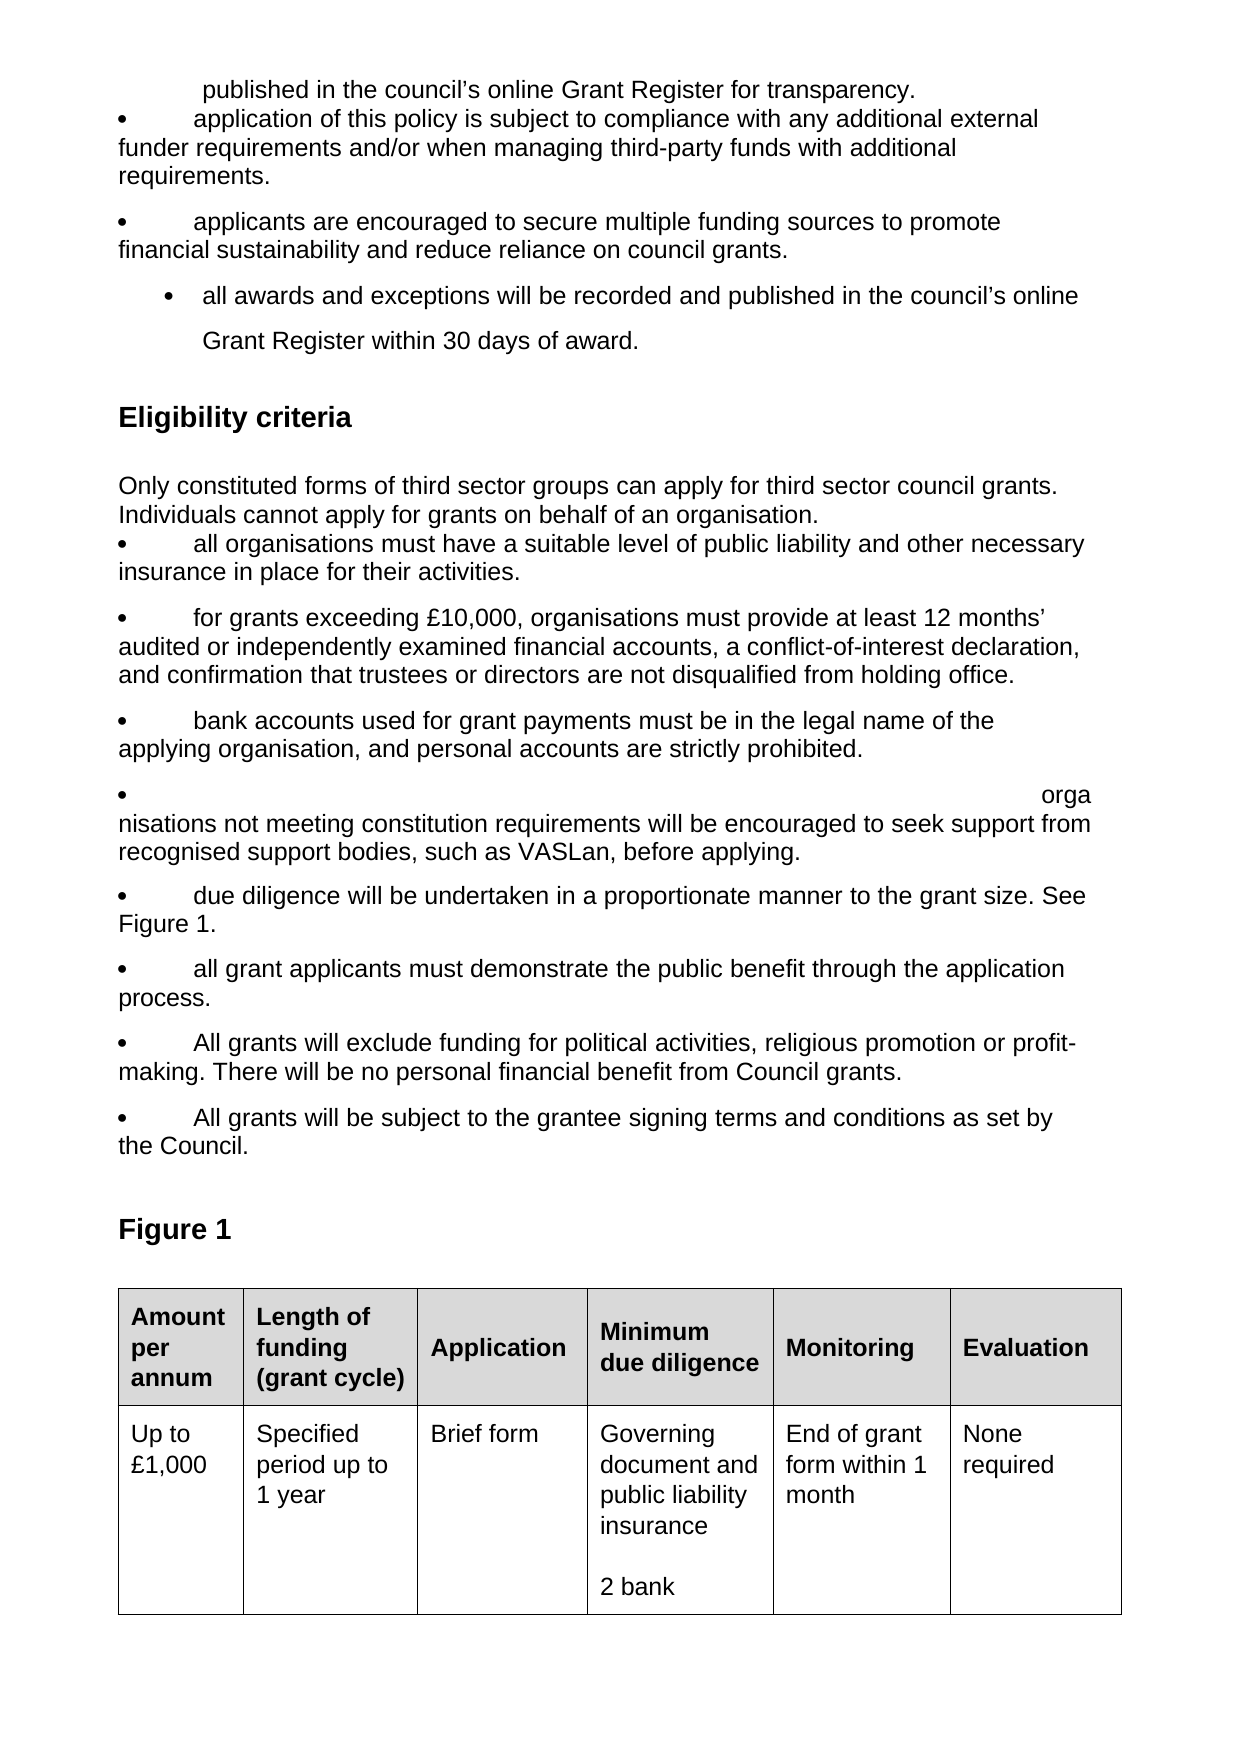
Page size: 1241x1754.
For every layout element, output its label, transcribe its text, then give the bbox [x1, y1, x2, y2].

list due diligence will be undertaken in a proportionate manner to the grant size. See Figure 1. [118, 883, 1092, 937]
list All grants will exclude funding for political activities, religious promotion or profit- making. There will be no personal financial benefit from Council grants. [118, 1028, 1092, 1086]
table_cell Up to £1,000 [119, 1406, 243, 1614]
table_header Monitoring [774, 1289, 950, 1405]
table_cell End of grant form within 1 month [774, 1406, 950, 1614]
text Only constituted forms of third sector groups can apply for third sector council grants. Individuals cannot apply for grants on behalf of an organisation. [118, 471, 1092, 529]
list All grants will be subject to the grantee signing terms and conditions as set by the Council. [118, 1103, 1092, 1160]
table_cell Brief form [418, 1406, 587, 1614]
table_header Application [418, 1289, 587, 1405]
list application of this policy is subject to compliance with any additional external funder requirements and/or when managing third-party funds with additional requirements. [118, 104, 1092, 190]
table_cell Specified period up to 1 year [244, 1406, 417, 1614]
list all organisations must have a suitable level of public liability and other necessary insurance in place for their activities. [118, 529, 1092, 586]
table_header Minimum due diligence [588, 1289, 773, 1405]
table_cell None required [951, 1406, 1121, 1614]
list organisations not meeting constitution requirements will be encouraged to seek support from recognised support bodies, such as VASLan, before applying. [118, 780, 1092, 866]
list for grants exceeding £10,000, organisations must provide at least 12 months’ audited or independently examined financial accounts, a conflict-of-interest declaration, and confirmation that trustees or directors are not disqualified from holding office. [118, 603, 1092, 689]
list all grant applicants must demonstrate the public benefit through the application process. [118, 954, 1092, 1012]
table_header Length of funding (grant cycle) [244, 1289, 417, 1405]
subtitle Figure 1 [118, 1212, 1122, 1279]
subtitle Eligibility criteria [118, 401, 1122, 434]
text published in the council’s online Grant Register for transparency. [202, 75, 1092, 104]
table_header Evaluation [951, 1289, 1121, 1405]
table_header Amount per annum [119, 1289, 243, 1405]
list applicants are encouraged to secure multiple funding sources to promote financial sustainability and reduce reliance on council grants. [118, 207, 1092, 264]
list all awards and exceptions will be recorded and published in the council’s online [164, 281, 1092, 310]
text Grant Register within 30 days of award. [202, 326, 1092, 355]
list bank accounts used for grant payments must be in the legal name of the applying organisation, and personal accounts are strictly prohibited. [118, 706, 1092, 763]
table_cell Governing document and public liability insurance 2 bank [588, 1406, 773, 1614]
